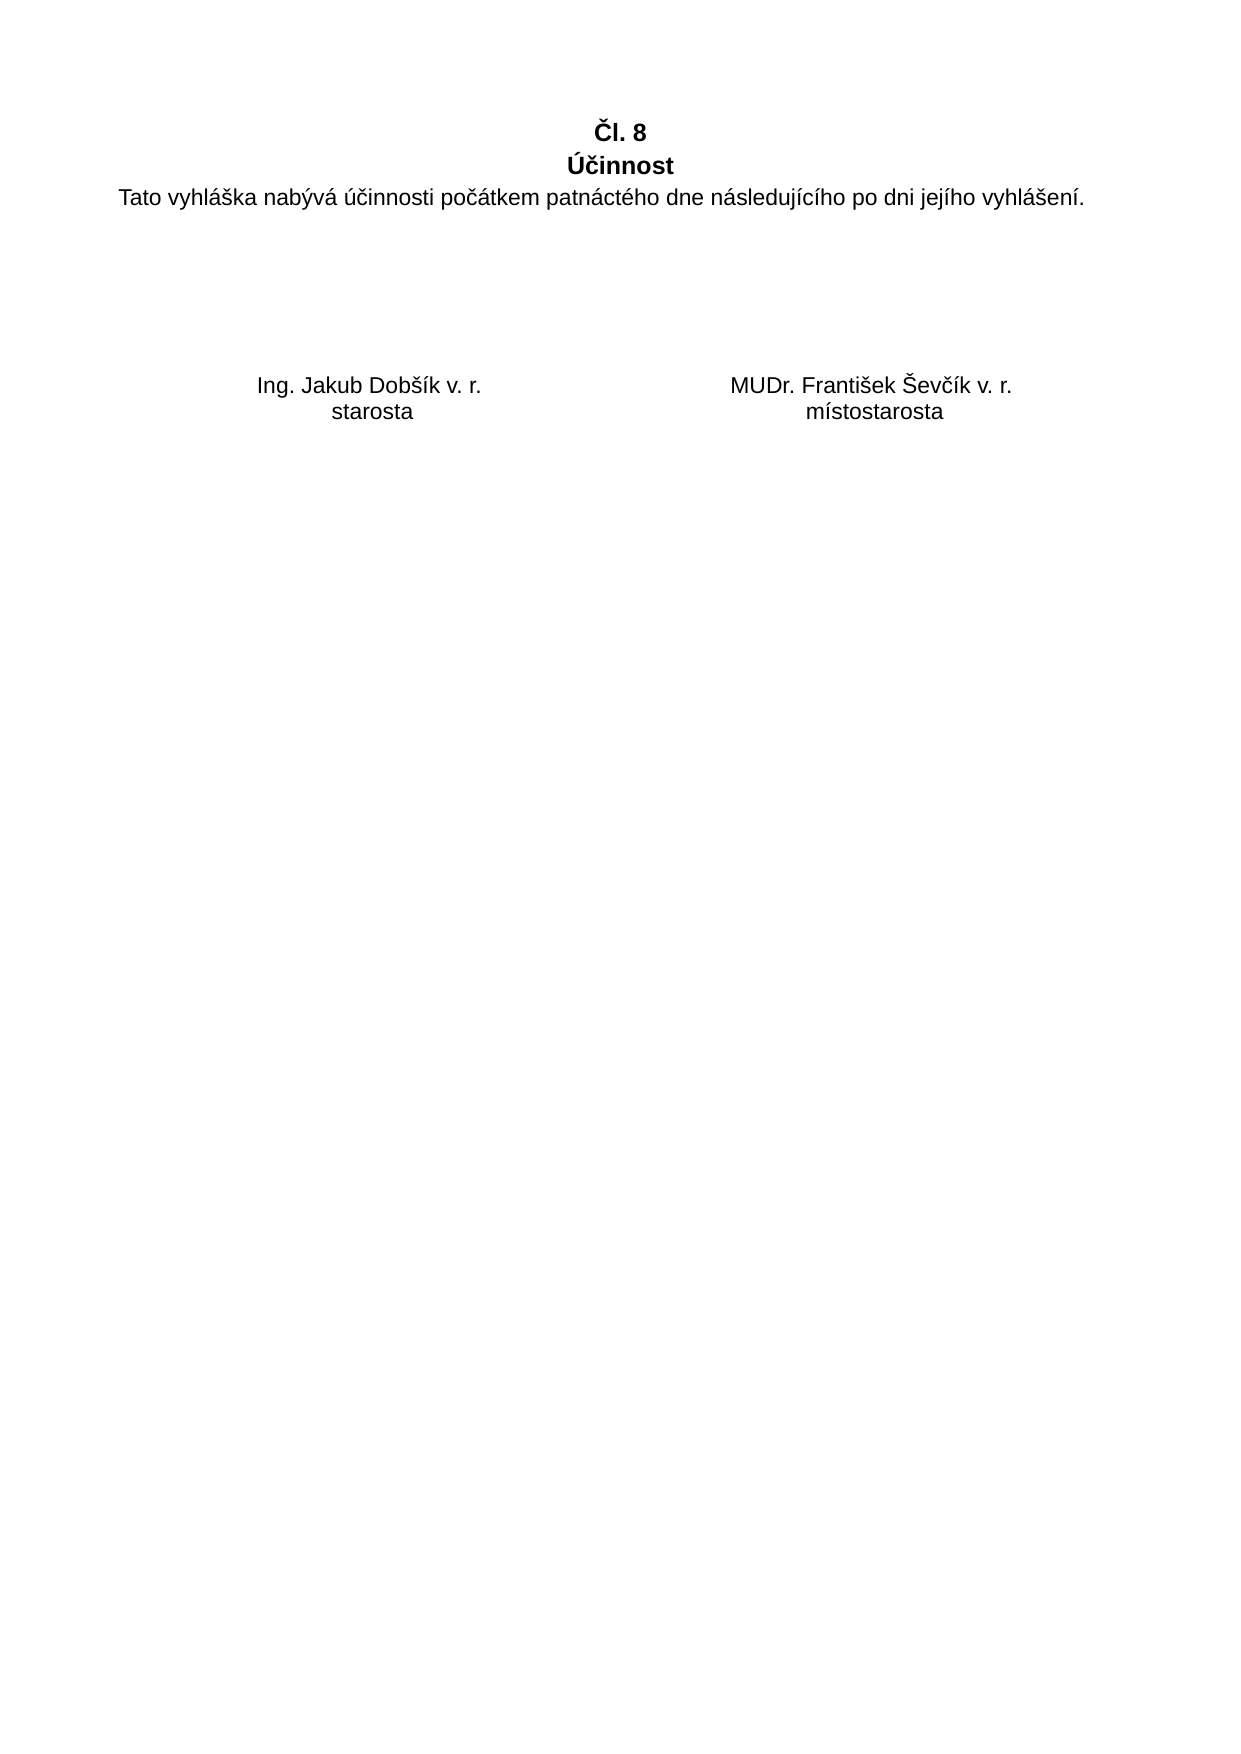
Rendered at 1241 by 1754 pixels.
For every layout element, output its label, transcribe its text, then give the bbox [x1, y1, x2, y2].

subtitle Čl. 8 Účinnost [118, 118, 1122, 180]
text Tato vyhláška nabývá účinnosti počátkem patnáctého dne následujícího po dni jejího vyhlášení. [118, 184, 1122, 211]
table_header Ing. Jakub Dobšík v. r. starosta [118, 312, 620, 430]
table_header MUDr. František Ševčík v. r. místostarosta [620, 312, 1122, 430]
table_cell [118, 430, 620, 548]
table_cell [620, 430, 1122, 548]
